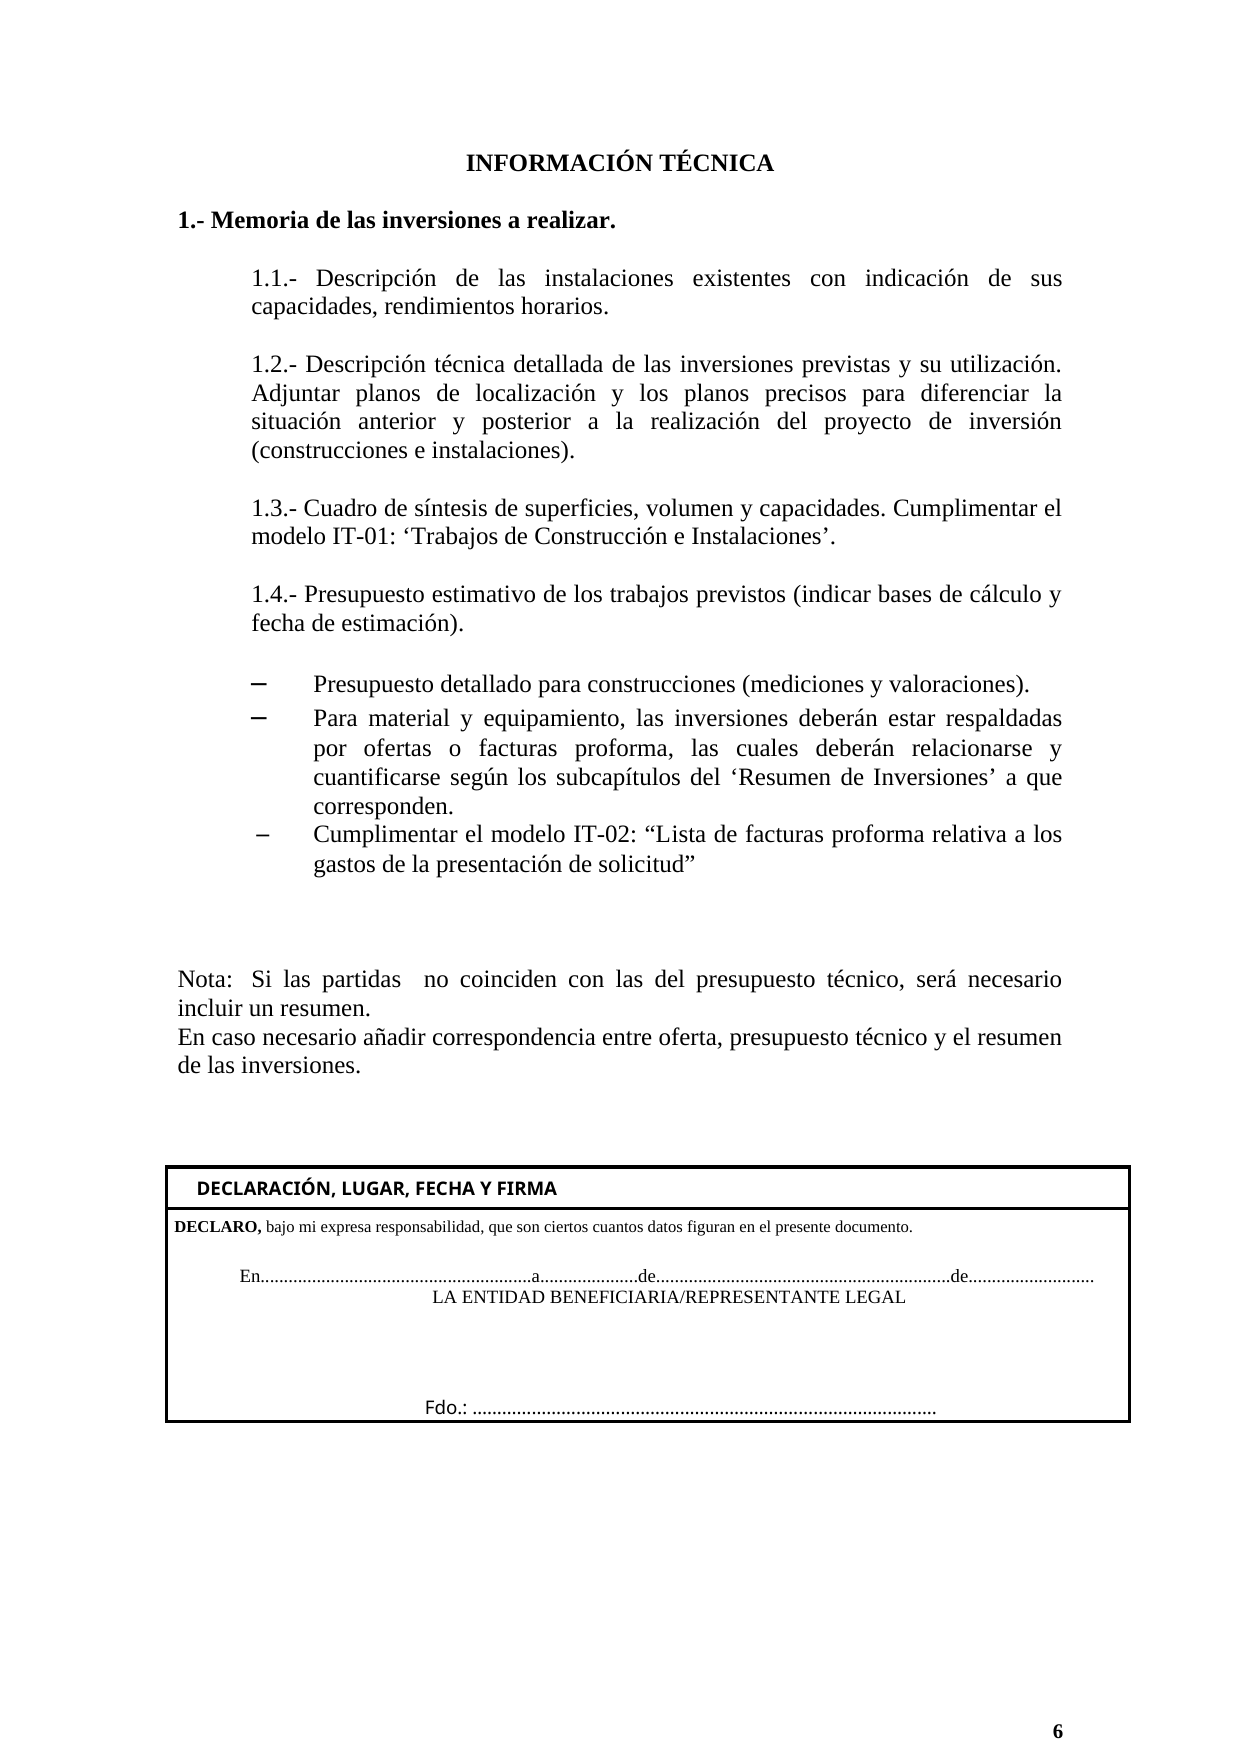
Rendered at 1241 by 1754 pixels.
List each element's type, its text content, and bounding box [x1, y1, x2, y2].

text 1.1.- Descripción de las instalaciones existentes con indicación de sus capacidades, rendimientos horarios. [251, 263, 1063, 320]
text En caso necesario añadir correspondencia entre oferta, presupuesto técnico y el resumen de las inversiones. [177, 1022, 1063, 1079]
text 1.2.- Descripción técnica detallada de las inversiones previstas y su utilización. Adjuntar planos de localización y los planos precisos para diferenciar la situación anterior y posterior a la realización del proyecto de inversión (construcciones e instalaciones). [251, 349, 1063, 464]
table_cell DECLARO, bajo mi expresa responsabilidad, que son ciertos cuantos datos figuran en el presente documento. [168, 1210, 1128, 1243]
list Presupuesto detallado para construcciones (mediciones y valoraciones). [248, 665, 1063, 699]
text 1.- Memoria de las inversiones a realizar. [177, 205, 1063, 234]
text 1.3.- Cuadro de síntesis de superficies, volumen y capacidades. Cumplimentar el modelo IT-01: ‘Trabajos de Construcción e Instalaciones’. [251, 493, 1063, 550]
list Para material y equipamiento, las inversiones deberán estar respaldadas por ofertas o facturas proforma, las cuales deberán relacionarse y cuantificarse según los subcapítulos del ‘Resumen de Inversiones’ a que corresponden. [248, 699, 1063, 819]
text 1.4.- Presupuesto estimativo de los trabajos previstos (indicar bases de cálculo y fecha de estimación). [251, 579, 1063, 636]
list Cumplimentar el modelo IT-02: “Lista de facturas proforma relativa a los gastos de la presentación de solicitud” [254, 819, 1063, 878]
table_header DECLARACIÓN, LUGAR, FECHA Y FIRMA [168, 1169, 1128, 1207]
table_cell [168, 1243, 232, 1420]
text Nota: Si las partidas no coinciden con las del presupuesto técnico, será necesario incluir un resumen. [177, 964, 1063, 1022]
text INFORMACIÓN TÉCNICA [177, 148, 1063, 176]
table_cell En..........................................................a.....................de...............................................................de........................... LA ENTIDAD BENEFICIARIA/REPRESENTANTE LEGAL Fdo.: …………………………………………………………………………………. [232, 1243, 1128, 1420]
